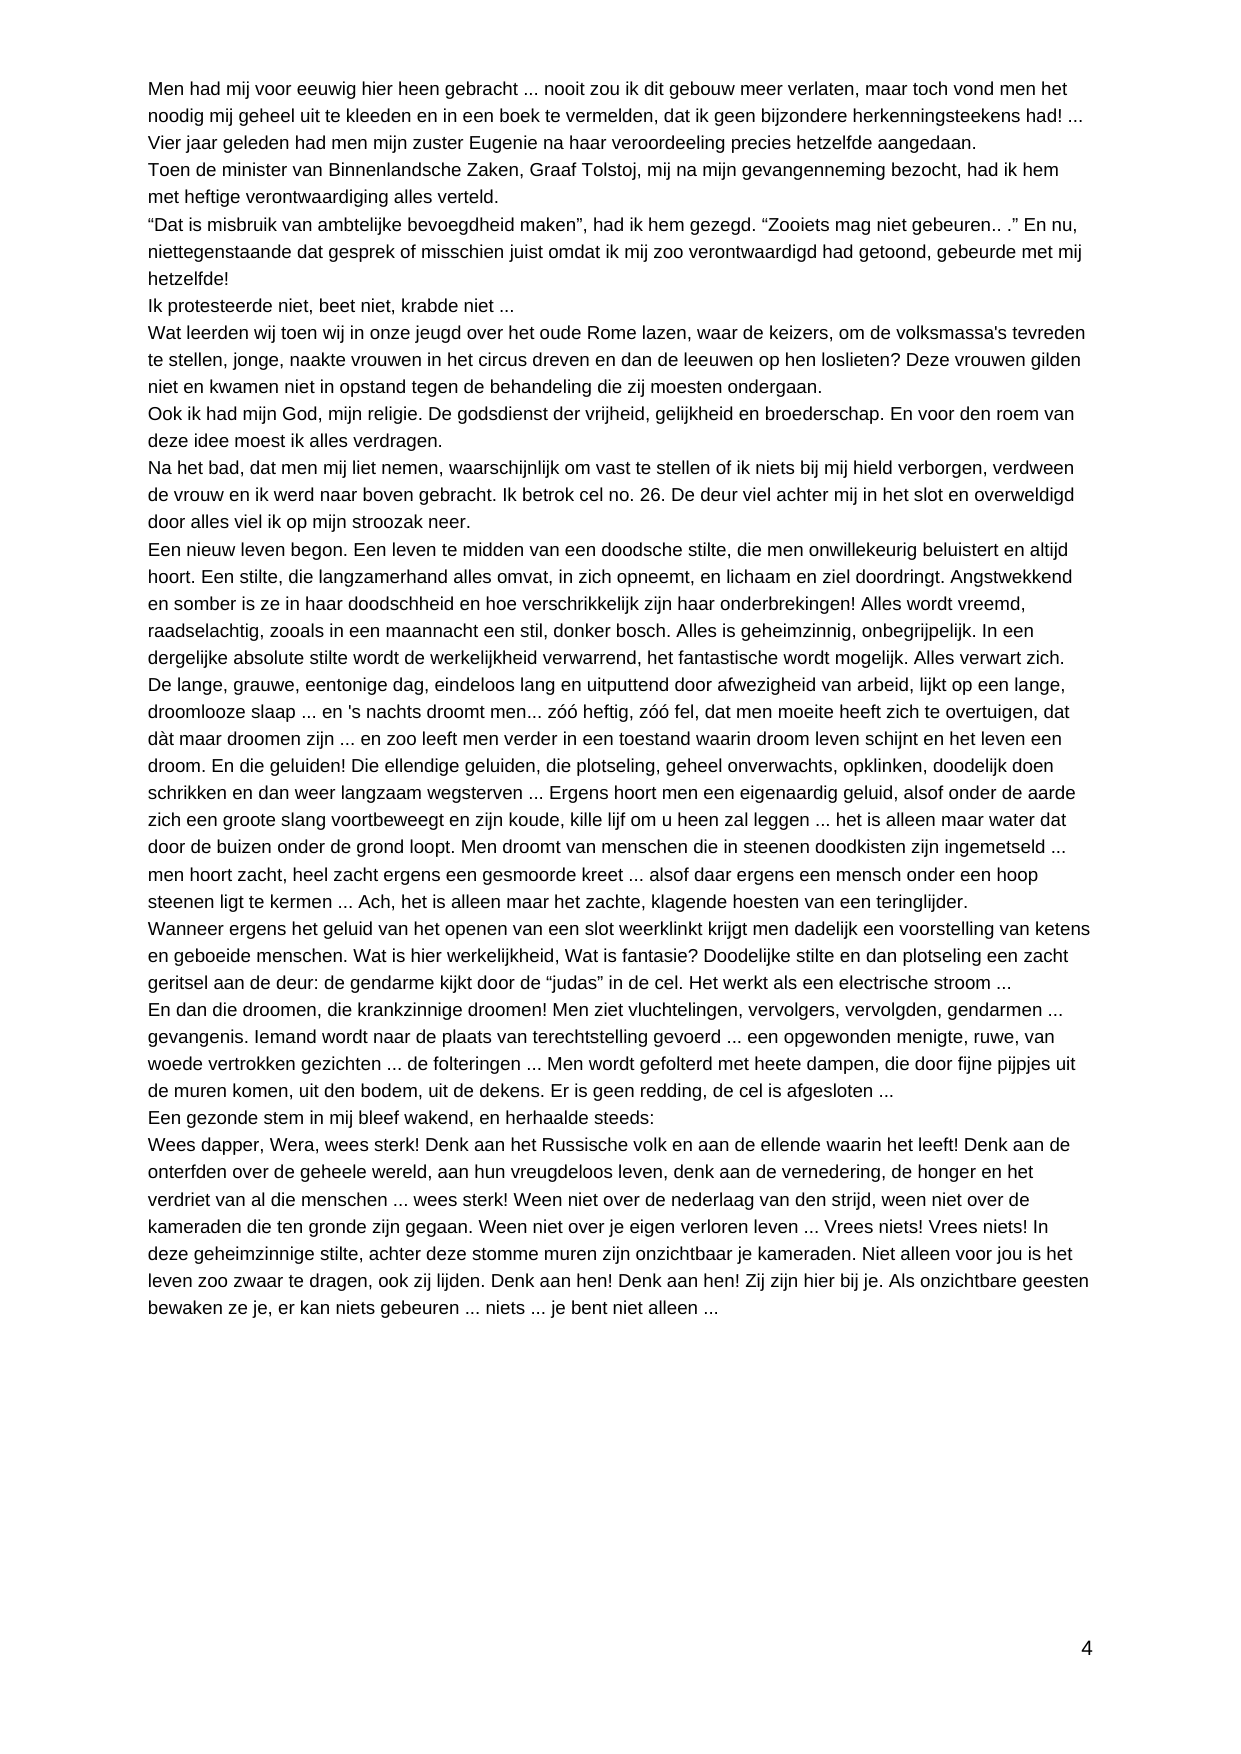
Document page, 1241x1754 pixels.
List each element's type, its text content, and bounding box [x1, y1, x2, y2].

text Een nieuw leven begon. Een leven te midden van een doodsche stilte, die men onwillekeurig beluistert en altijd hoort. Een stilte, die langzamerhand alles omvat, in zich opneemt, en lichaam en ziel doordringt. Angstwekkend en somber is ze in haar doodschheid en hoe verschrikkelijk zijn haar onderbrekingen! Alles wordt vreemd, raadselachtig, zooals in een maannacht een stil, donker bosch. Alles is geheimzinnig, onbegrijpelijk. In een dergelijke absolute stilte wordt de werkelijkheid verwarrend, het fantastische wordt mogelijk. Alles verwart zich. De lange, grauwe, eentonige dag, eindeloos lang en uitputtend door afwezigheid van arbeid, lijkt op een lange, droomlooze slaap ... en 's nachts droomt men... zóó heftig, zóó fel, dat men moeite heeft zich te overtuigen, dat dàt maar droomen zijn ... en zoo leeft men verder in een toestand waarin droom leven schijnt en het leven een droom. En die geluiden! Die ellendige geluiden, die plotseling, geheel onverwachts, opklinken, doodelijk doen schrikken en dan weer langzaam wegsterven ... Ergens hoort men een eigenaardig geluid, alsof onder de aarde zich een groote slang voortbeweegt en zijn koude, kille lijf om u heen zal leggen ... het is alleen maar water dat door de buizen onder de grond loopt. Men droomt van menschen die in steenen doodkisten zijn ingemetseld ... men hoort zacht, heel zacht ergens een gesmoorde kreet ... alsof daar ergens een mensch onder een hoop steenen ligt te kermen ... Ach, het is alleen maar het zachte, klagende hoesten van een teringlijder. [148, 534, 1093, 913]
text Wat leerden wij toen wij in onze jeugd over het oude Rome lazen, waar de keizers, om de volksmassa's tevreden te stellen, jonge, naakte vrouwen in het circus dreven en dan de leeuwen op hen loslieten? Deze vrouwen gilden niet en kwamen niet in opstand tegen de behandeling die zij moesten ondergaan. [148, 318, 1093, 399]
text Een gezonde stem in mij bleef wakend, en herhaalde steeds: [148, 1103, 1093, 1130]
text Wees dapper, Wera, wees sterk! Denk aan het Russische volk en aan de ellende waarin het leeft! Denk aan de onterfden over de geheele wereld, aan hun vreugdeloos leven, denk aan de vernedering, de honger en het verdriet van al die menschen ... wees sterk! Ween niet over de nederlaag van den strijd, ween niet over de kameraden die ten gronde zijn gegaan. Ween niet over je eigen verloren leven ... Vrees niets! Vrees niets! In deze geheimzinnige stilte, achter deze stomme muren zijn onzichtbaar je kameraden. Niet alleen voor jou is het leven zoo zwaar te dragen, ook zij lijden. Denk aan hen! Denk aan hen! Zij zijn hier bij je. Als onzichtbare geesten bewaken ze je, er kan niets gebeuren ... niets ... je bent niet alleen ... [148, 1130, 1093, 1320]
text Ik protesteerde niet, beet niet, krabde niet ... [148, 291, 1093, 318]
text Vier jaar geleden had men mijn zuster Eugenie na haar veroordeeling precies hetzelfde aangedaan. [148, 128, 1093, 155]
text “Dat is misbruik van ambtelijke bevoegdheid maken”, had ik hem gezegd. “Zooiets mag niet gebeuren.. .” En nu, niettegenstaande dat gesprek of misschien juist omdat ik mij zoo verontwaardigd had getoond, gebeurde met mij hetzelfde! [148, 209, 1093, 291]
text Wanneer ergens het geluid van het openen van een slot weerklinkt krijgt men dadelijk een voorstelling van ketens en geboeide menschen. Wat is hier werkelijkheid, Wat is fantasie? Doodelijke stilte en dan plotseling een zacht geritsel aan de deur: de gendarme kijkt door de “judas” in de cel. Het werkt als een electrische stroom ... [148, 913, 1093, 995]
text Na het bad, dat men mij liet nemen, waarschijnlijk om vast te stellen of ik niets bij mij hield verborgen, verdween de vrouw en ik werd naar boven gebracht. Ik betrok cel no. 26. De deur viel achter mij in het slot en overweldigd door alles viel ik op mijn stroozak neer. [148, 453, 1093, 534]
text Toen de minister van Binnenlandsche Zaken, Graaf Tolstoj, mij na mijn gevangenneming bezocht, had ik hem met heftige verontwaardiging alles verteld. [148, 155, 1093, 209]
text Ook ik had mijn God, mijn religie. De godsdienst der vrijheid, gelijkheid en broederschap. En voor den roem van deze idee moest ik alles verdragen. [148, 399, 1093, 453]
text En dan die droomen, die krankzinnige droomen! Men ziet vluchtelingen, vervolgers, vervolgden, gendarmen ... gevangenis. Iemand wordt naar de plaats van terechtstelling gevoerd ... een opgewonden menigte, ruwe, van woede vertrokken gezichten ... de folteringen ... Men wordt gefolterd met heete dampen, die door fijne pijpjes uit de muren komen, uit den bodem, uit de dekens. Er is geen redding, de cel is afgesloten ... [148, 995, 1093, 1103]
text Men had mij voor eeuwig hier heen gebracht ... nooit zou ik dit gebouw meer verlaten, maar toch vond men het noodig mij geheel uit te kleeden en in een boek te vermelden, dat ik geen bijzondere herkenningsteekens had! ... [148, 74, 1093, 128]
